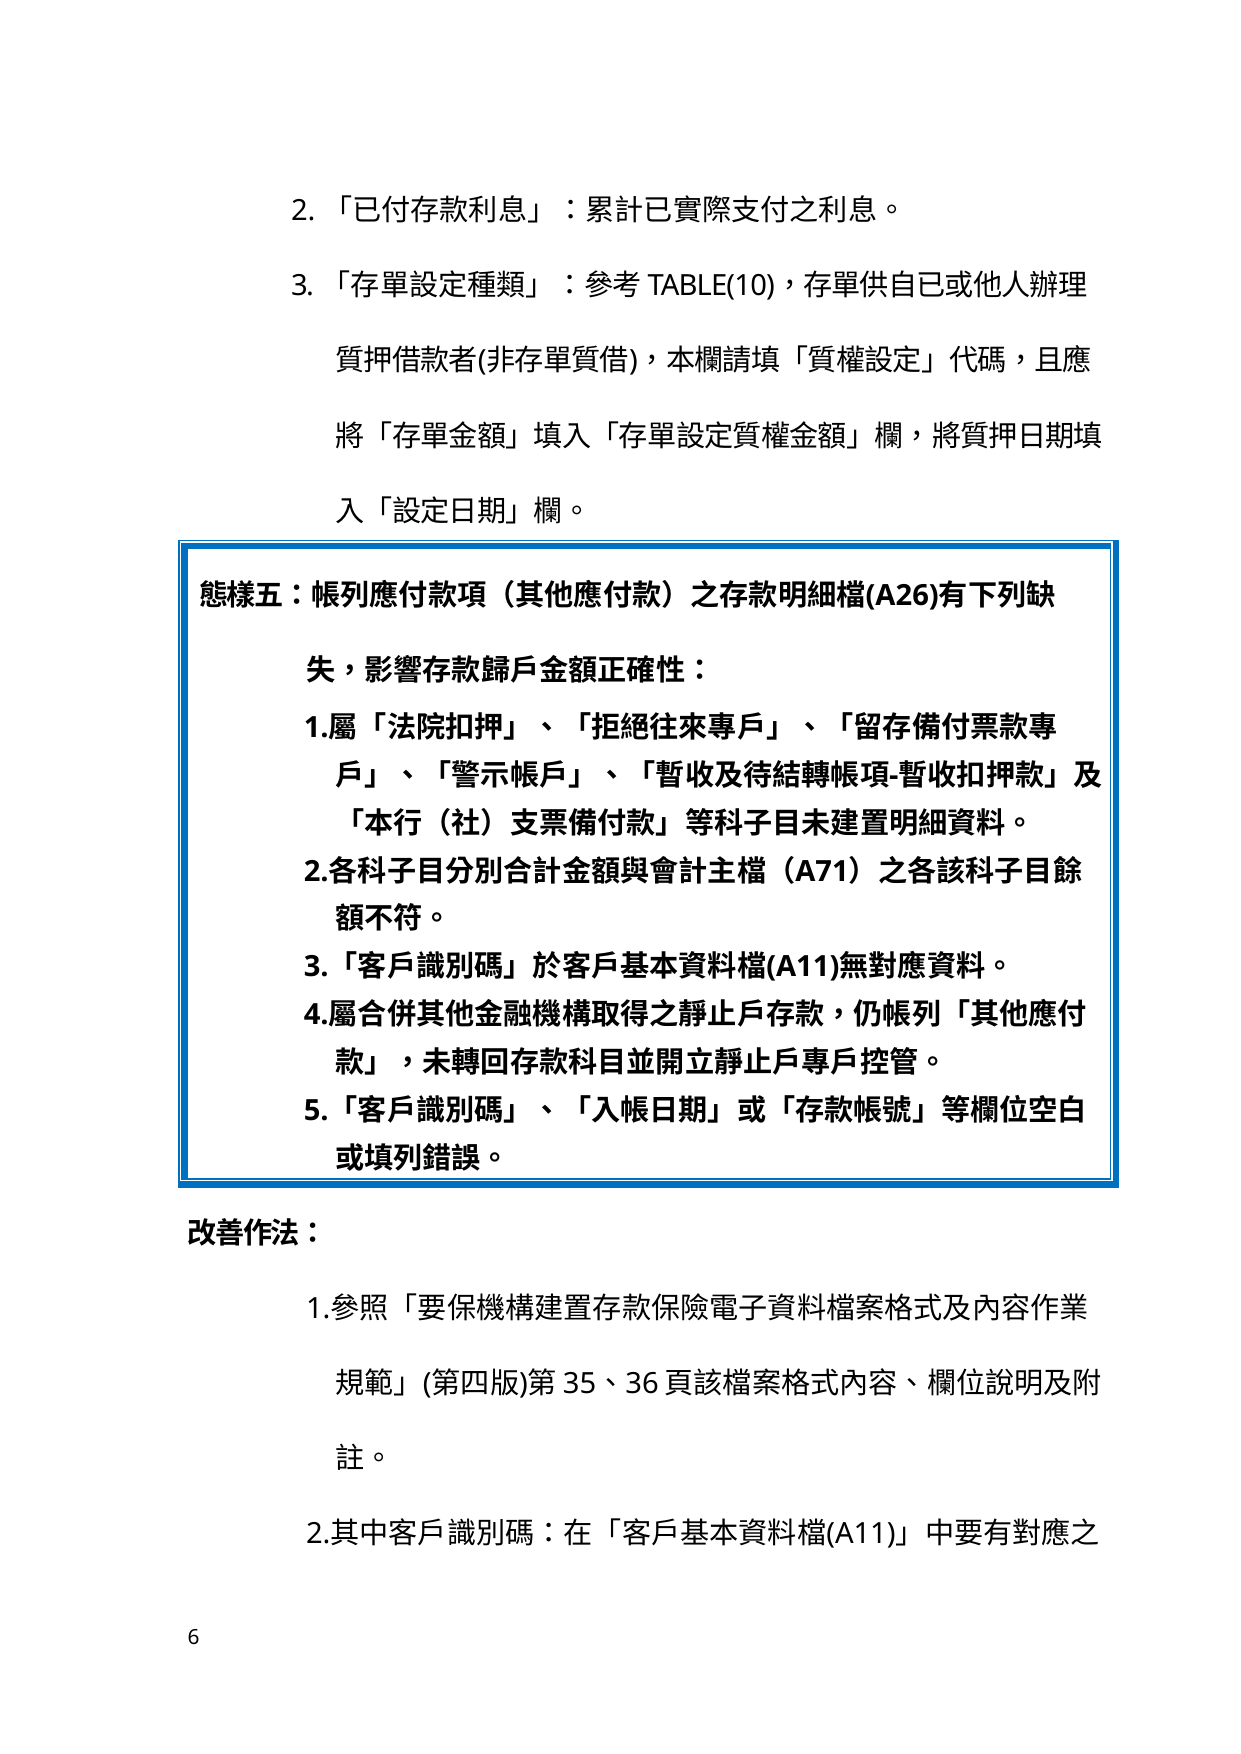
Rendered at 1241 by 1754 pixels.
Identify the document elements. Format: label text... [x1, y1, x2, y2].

table_header 態樣五：帳列應付款項（其他應付款）之存款明細檔(A26)有下列缺失，影響存款歸戶金額正確性： 1.屬「法院扣押」、「拒絕往來專戶」、「留存備付票款專戶」、「警示帳戶」、「暫收及待結轉帳項-暫收扣押款」及「本行（社）支票備付款」等科子目未建置明細資料。 2.各科子目分別合計金額與會計主檔（A71）之各該科子目餘額不符。 3.「客戶識別碼」於客戶基本資料檔(A11)無對應資料。 4.屬合併其他金融機構取得之靜止戶存款，仍帳列「其他應付款」，未轉回存款科目並開立靜止戶專戶控管。 5.「客戶識別碼」、「入帳日期」或「存款帳號」等欄位空白或填列錯誤。 [188, 549, 1110, 1178]
text 3. 「存單設定種類」：參考TABLE(10)，存單供自已或他人辦理質押借款者(非存單質借)，本欄請填「質權設定」代碼，且應將「存單金額」填入「存單設定質權金額」欄，將質押日期填入「設定日期」欄。 [291, 239, 1107, 539]
text 2.其中客戶識別碼：在「客戶基本資料檔(A11)」中要有對應之 [306, 1487, 1107, 1562]
text 2. 「已付存款利息」：累計已實際支付之利息。 [291, 164, 1107, 239]
text 改善作法： [187, 1188, 1107, 1262]
text 1.參照「要保機構建置存款保險電子資料檔案格式及內容作業規範」(第四版)第35、36頁該檔案格式內容、欄位說明及附註。 [306, 1262, 1107, 1487]
